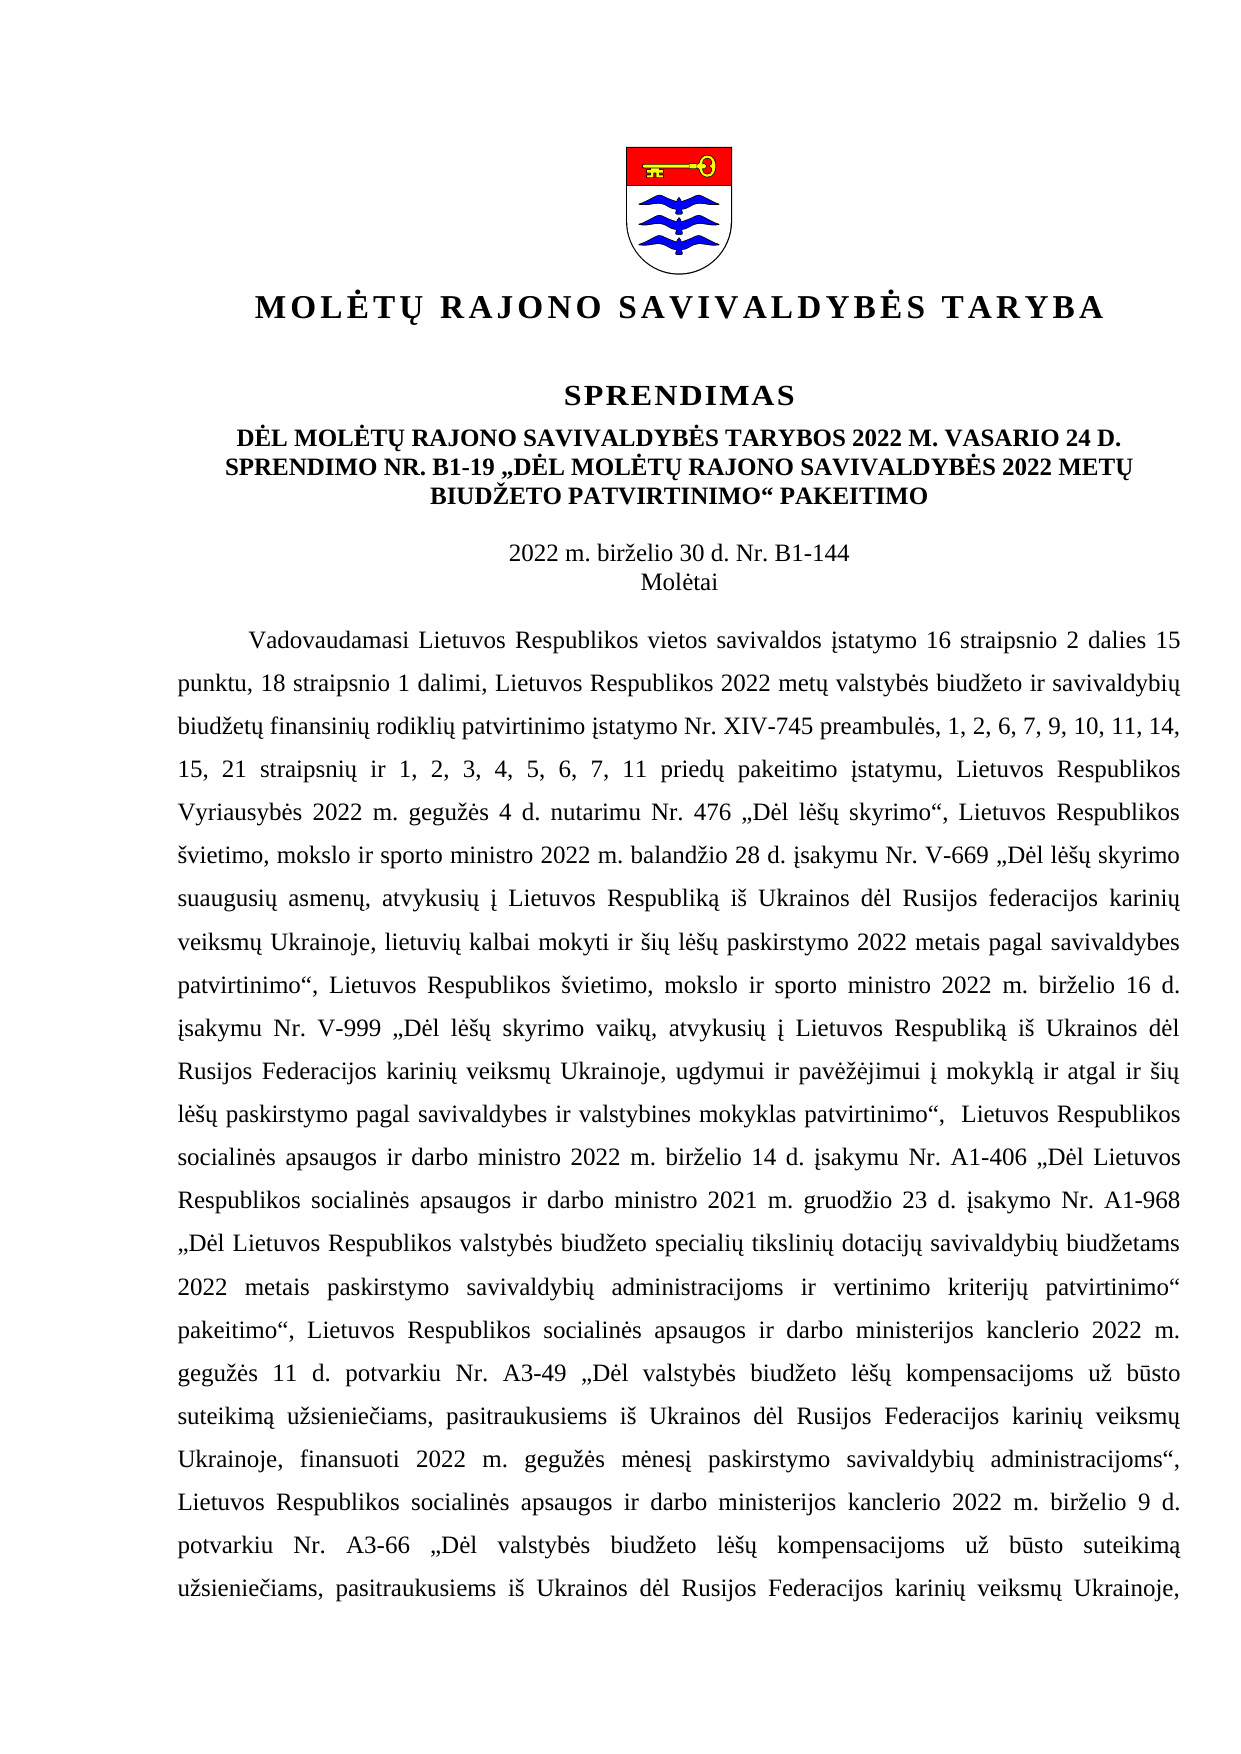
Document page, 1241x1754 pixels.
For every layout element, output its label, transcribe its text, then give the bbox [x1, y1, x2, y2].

text Molėtai [177, 567, 1181, 596]
text Vadovaudamasi Lietuvos Respublikos vietos savivaldos įstatymo 16 straipsnio 2 dalies 15 punktu, 18 straipsnio 1 dalimi, Lietuvos Respublikos 2022 metų valstybės biudžeto ir savivaldybių biudžetų finansinių rodiklių patvirtinimo įstatymo Nr. XIV-745 preambulės, 1, 2, 6, 7, 9, 10, 11, 14, 15, 21 straipsnių ir 1, 2, 3, 4, 5, 6, 7, 11 priedų pakeitimo įstatymu, Lietuvos Respublikos Vyriausybės 2022 m. gegužės 4 d. nutarimu Nr. 476 „Dėl lėšų skyrimo“, Lietuvos Respublikos švietimo, mokslo ir sporto ministro 2022 m. balandžio 28 d. įsakymu Nr. V-669 „Dėl lėšų skyrimo suaugusių asmenų, atvykusių į Lietuvos Respubliką iš Ukrainos dėl Rusijos federacijos karinių veiksmų Ukrainoje, lietuvių kalbai mokyti ir šių lėšų paskirstymo 2022 metais pagal savivaldybes patvirtinimo“, Lietuvos Respublikos švietimo, mokslo ir sporto ministro 2022 m. birželio 16 d. įsakymu Nr. V-999 „Dėl lėšų skyrimo vaikų, atvykusių į Lietuvos Respubliką iš Ukrainos dėl Rusijos Federacijos karinių veiksmų Ukrainoje, ugdymui ir pavėžėjimui į mokyklą ir atgal ir šių lėšų paskirstymo pagal savivaldybes ir valstybines mokyklas patvirtinimo“, Lietuvos Respublikos socialinės apsaugos ir darbo ministro 2022 m. birželio 14 d. įsakymu Nr. A1-406 „Dėl Lietuvos Respublikos socialinės apsaugos ir darbo ministro 2021 m. gruodžio 23 d. įsakymo Nr. A1-968 „Dėl Lietuvos Respublikos valstybės biudžeto specialių tikslinių dotacijų savivaldybių biudžetams 2022 metais paskirstymo savivaldybių administracijoms ir vertinimo kriterijų patvirtinimo“ pakeitimo“, Lietuvos Respublikos socialinės apsaugos ir darbo ministerijos kanclerio 2022 m. gegužės 11 d. potvarkiu Nr. A3-49 „Dėl valstybės biudžeto lėšų kompensacijoms už būsto suteikimą užsieniečiams, pasitraukusiems iš Ukrainos dėl Rusijos Federacijos karinių veiksmų Ukrainoje, finansuoti 2022 m. gegužės mėnesį paskirstymo savivaldybių administracijoms“, Lietuvos Respublikos socialinės apsaugos ir darbo ministerijos kanclerio 2022 m. birželio 9 d. potvarkiu Nr. A3-66 „Dėl valstybės biudžeto lėšų kompensacijoms už būsto suteikimą užsieniečiams, pasitraukusiems iš Ukrainos dėl Rusijos Federacijos karinių veiksmų Ukrainoje, [177, 625, 1181, 1602]
text 2022 m. birželio 30 d. Nr. B1-144 [177, 538, 1181, 567]
text Molėtų rajono savivaldybės taryba [177, 287, 1181, 325]
text SPRENDIMAS [177, 378, 1181, 412]
text Dėl molėtų rajono savivaldybės tarybos 2022 m. vasario 24 d. sprendimo Nr. B1-19 „Dėl Molėtų rajono savivaldybės 2022 metų biudžeto patvirtinimo“ pakeitimo [177, 423, 1181, 538]
